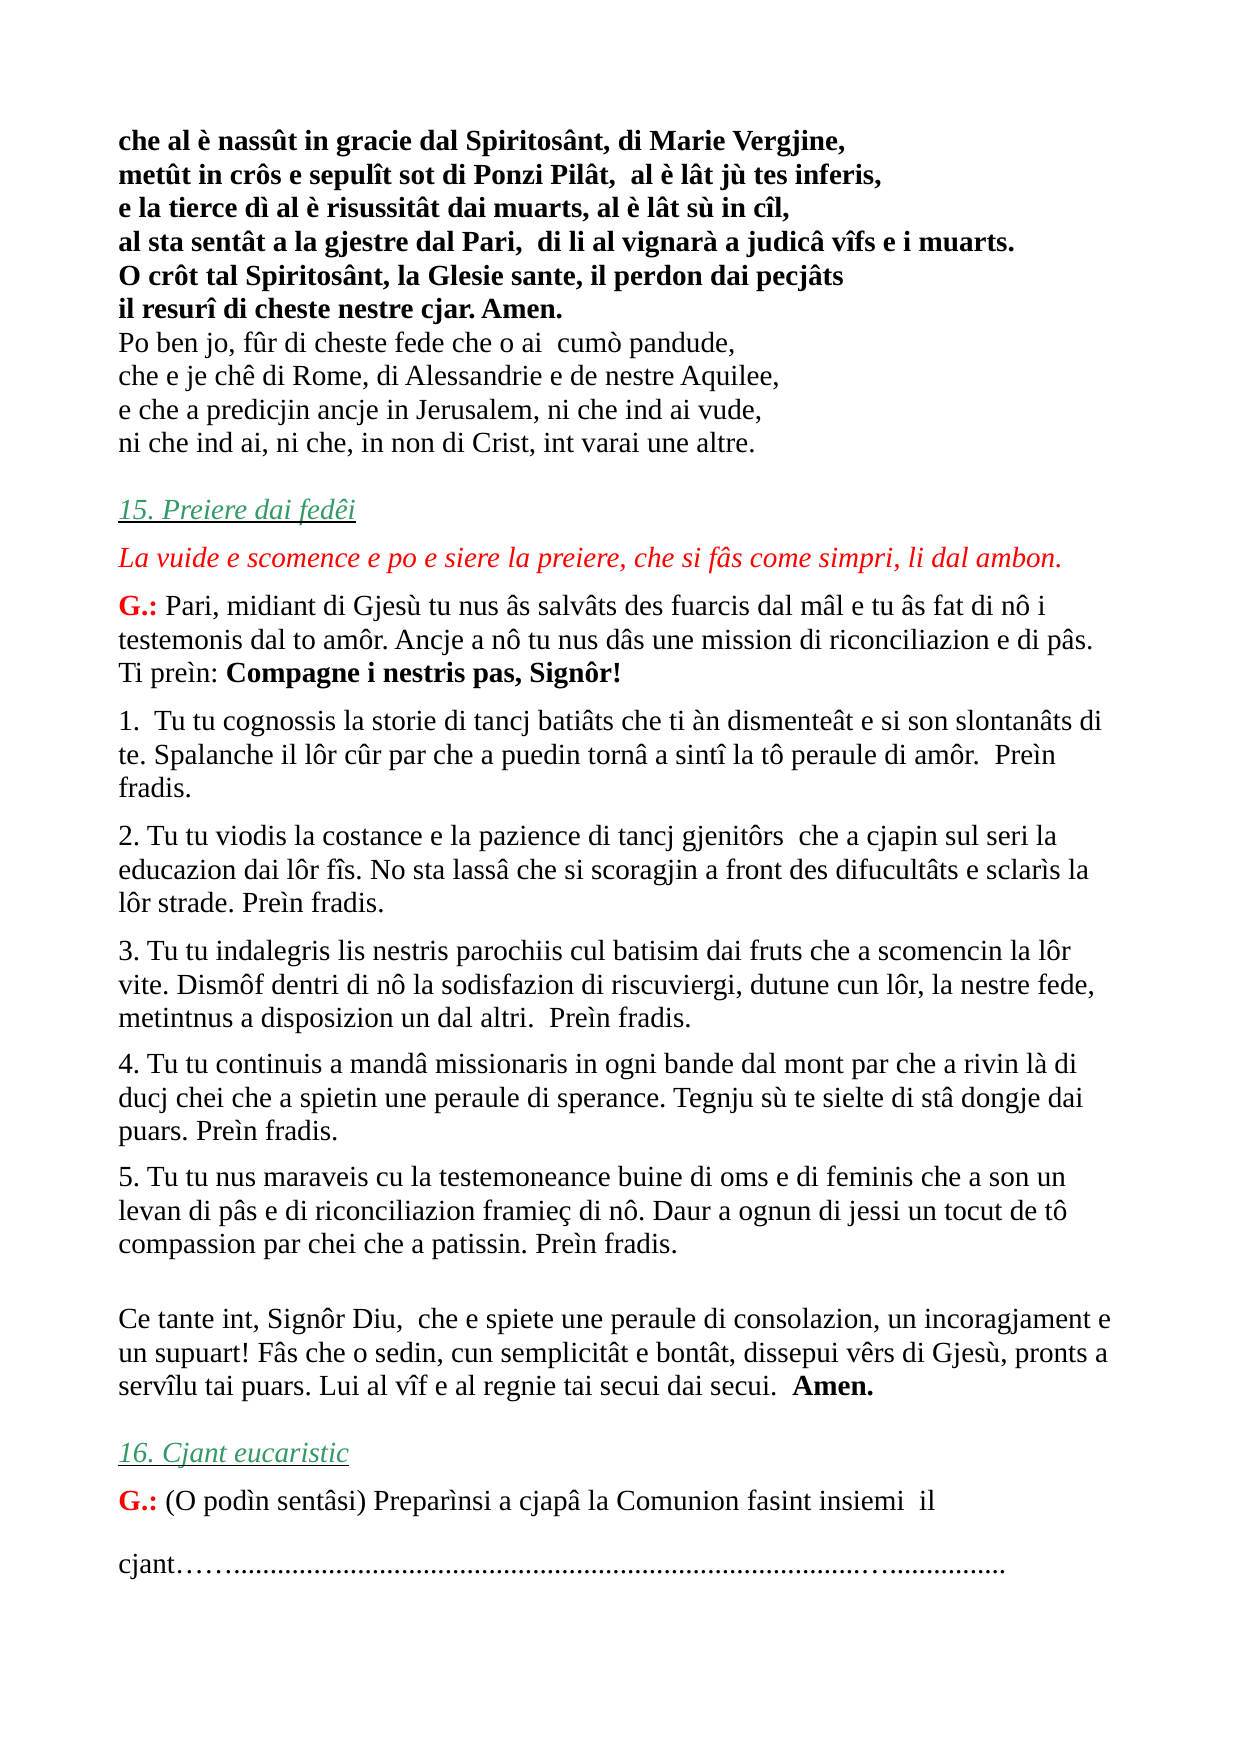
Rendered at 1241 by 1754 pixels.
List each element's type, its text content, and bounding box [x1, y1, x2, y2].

text metût in crôs e sepulît sot di Ponzi Pilât, al è lât jù tes inferis, [118, 157, 1122, 191]
text Ti preìn: Compagne i nestris pas, Signôr! [118, 655, 1122, 689]
text e la tierce dì al è risussitât dai muarts, al è lât sù in cîl, [118, 191, 1122, 224]
text G.: Pari, midiant di Gjesù tu nus âs salvâts des fuarcis dal mâl e tu âs fat di nô i testemonis dal to amôr. Ancje a nô tu nus dâs une mission di riconciliazion e di pâs. [118, 588, 1122, 655]
text 1. Tu tu cognossis la storie di tancj batiâts che ti àn dismenteât e si son slontanâts di te. Spalanche il lôr cûr par che a puedin tornâ a sintî la tô peraule di amôr. Preìn fradis. [118, 703, 1122, 804]
text 16. Cjant eucaristic [118, 1436, 1122, 1469]
text Ce tante int, Signôr Diu, che e spiete une peraule di consolazion, un incoragjament e un supuart! Fâs che o sedin, cun semplicitât e bontât, dissepui vêrs di Gjesù, pronts a servîlu tai puars. Lui al vîf e al regnie tai secui dai secui. Amen. [118, 1301, 1122, 1402]
text 4. Tu tu continuis a mandâ missionaris in ogni bande dal mont par che a rivin là di ducj chei che a spietin une peraule di sperance. Tegnju sù te sielte di stâ dongje dai puars. Preìn fradis. [118, 1046, 1122, 1147]
text al sta sentât a la gjestre dal Pari, di li al vignarà a judicâ vîfs e i muarts. [118, 224, 1122, 258]
text O crôt tal Spiritosânt, la Glesie sante, il perdon dai pecjâts [118, 258, 1122, 291]
text 2. Tu tu viodis la costance e la pazience di tancj gjenitôrs che a cjapin sul seri la educazion dai lôr fîs. No sta lassâ che si scoragjin a front des difucultâts e sclarìs la lôr strade. Preìn fradis. [118, 818, 1122, 919]
text 15. Preiere dai fedêi [118, 492, 1122, 526]
text ni che ind ai, ni che, in non di Crist, int varai une altre. [118, 425, 1122, 459]
text e che a predicjin ancje in Jerusalem, ni che ind ai vude, [118, 392, 1122, 425]
text il resurî di cheste nestre cjar. Amen. [118, 291, 1122, 325]
text La vuide e scomence e po e siere la preiere, che si fâs come simpri, li dal ambon. [118, 540, 1122, 574]
text 5. Tu tu nus maraveis cu la testemoneance buine di oms e di feminis che a son un levan di pâs e di riconciliazion framieç di nô. Daur a ognun di jessi un tocut de tô compassion par chei che a patissin. Preìn fradis. [118, 1159, 1122, 1260]
text Po ben jo, fûr di cheste fede che o ai cumò pandude, [118, 325, 1122, 358]
text G.: (O podìn sentâsi) Preparìnsi a cjapâ la Comunion fasint insiemi il [118, 1483, 1122, 1517]
text che e je chê di Rome, di Alessandrie e de nestre Aquilee, [118, 358, 1122, 392]
text cjant……......................................................................................…................ [118, 1546, 1122, 1579]
text 3. Tu tu indalegris lis nestris parochiis cul batisim dai fruts che a scomencin la lôr vite. Dismôf dentri di nô la sodisfazion di riscuviergi, dutune cun lôr, la nestre fede, metintnus a disposizion un dal altri. Preìn fradis. [118, 933, 1122, 1034]
text che al è nassût in gracie dal Spiritosânt, di Marie Vergjine, [118, 123, 1122, 157]
